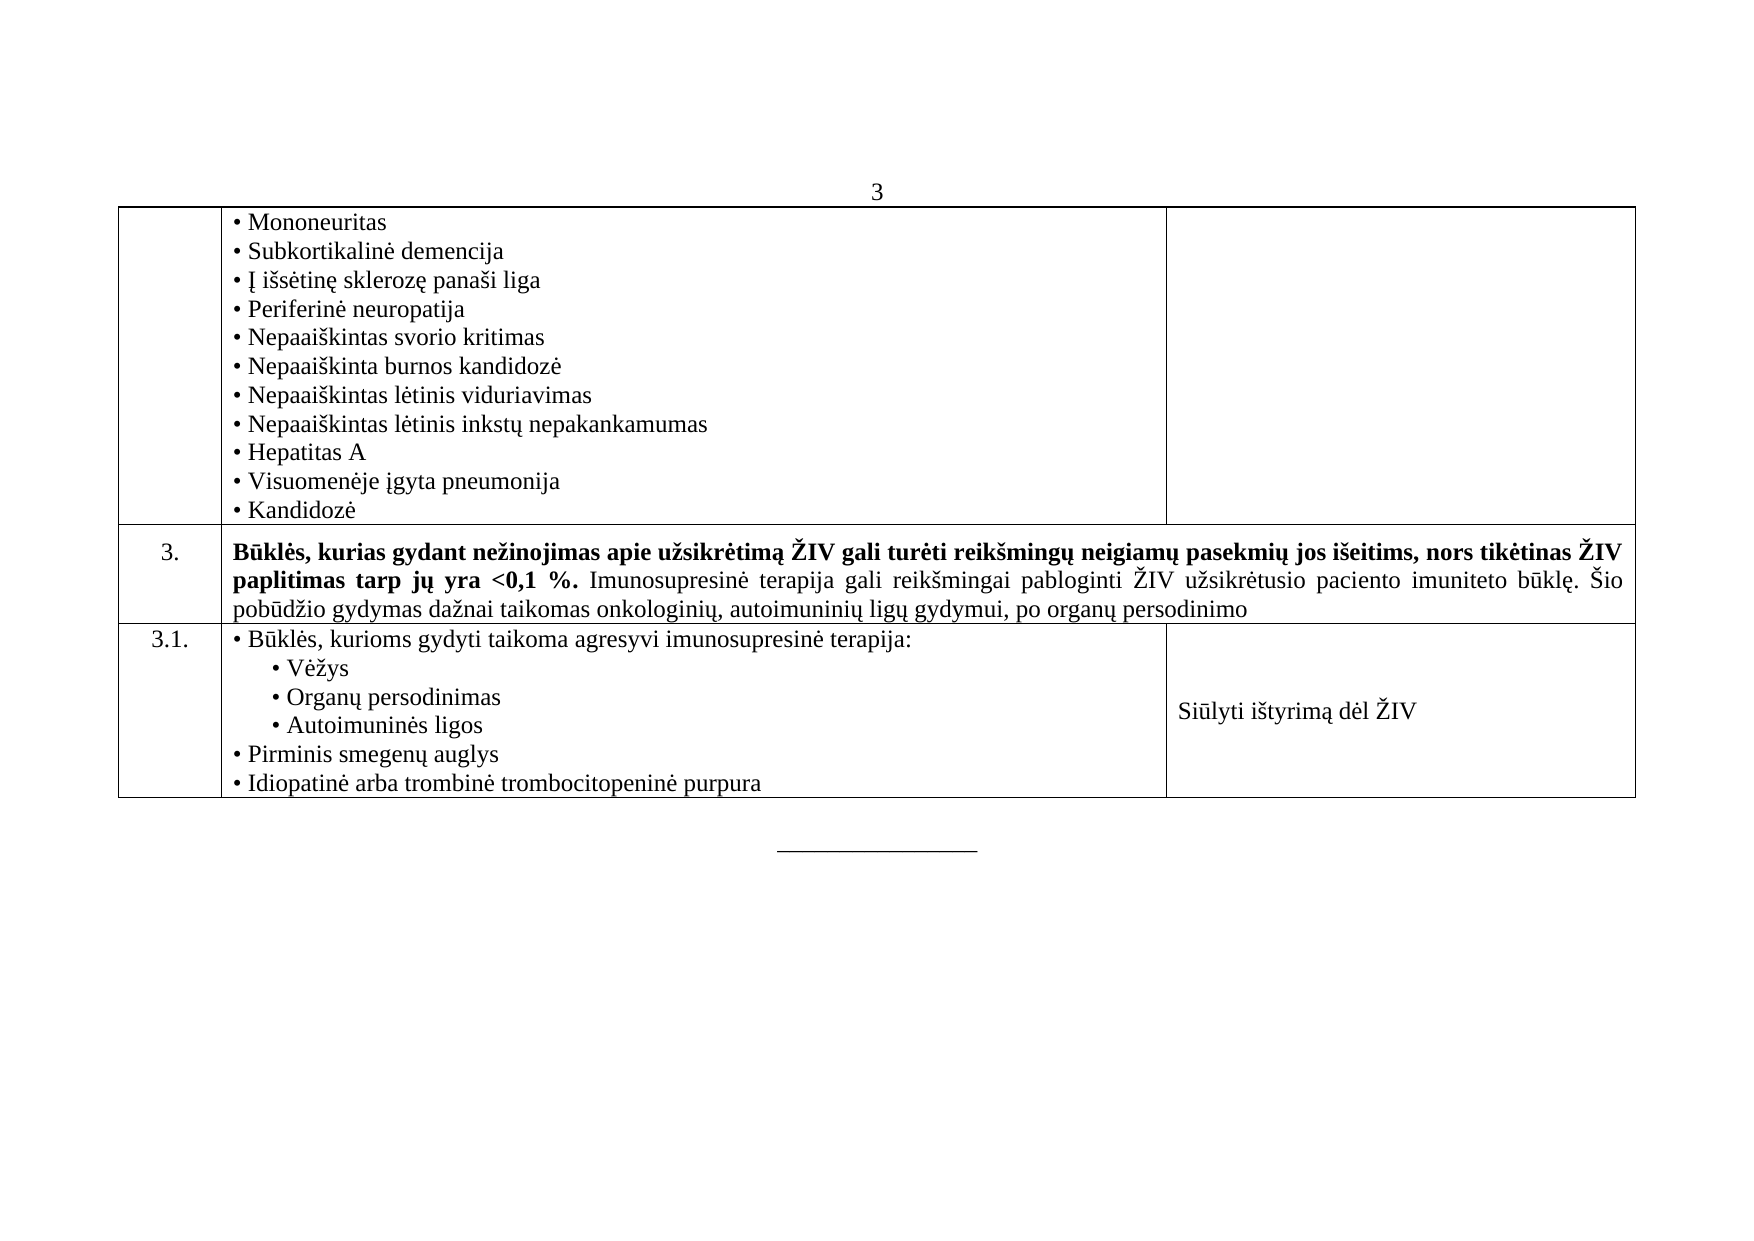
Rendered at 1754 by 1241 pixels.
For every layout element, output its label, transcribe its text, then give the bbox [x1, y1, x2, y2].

table_cell • Būklės, kurioms gydyti taikoma agresyvi imunosupresinė terapija: • Vėžys • Organų persodinimas • Autoimuninės ligos • Pirminis smegenų auglys • Idiopatinė arba trombinė trombocitopeninė purpura [222, 624, 1166, 797]
table_cell • Mononeuritas • Subkortikalinė demencija • Į išsėtinę sklerozę panaši liga • Periferinė neuropatija • Nepaaiškintas svorio kritimas • Nepaaiškinta burnos kandidozė • Nepaaiškintas lėtinis viduriavimas • Nepaaiškintas lėtinis inkstų nepakankamumas • Hepatitas A • Visuomenėje įgyta pneumonija • Kandidozė [222, 208, 1166, 524]
table_cell [119, 208, 221, 524]
table_cell 3.1. [119, 624, 221, 797]
table_cell 3. [119, 525, 221, 623]
table_cell [1167, 208, 1635, 524]
table_cell Siūlyti ištyrimą dėl ŽIV [1167, 624, 1635, 797]
text ________________ [105, 826, 1649, 855]
table_cell Būklės, kurias gydant nežinojimas apie užsikrėtimą ŽIV gali turėti reikšmingų neigiamų pasekmių jos išeitims, nors tikėtinas ŽIV paplitimas tarp jų yra <0,1 %. Imunosupresinė terapija gali reikšmingai pabloginti ŽIV užsikrėtusio paciento imuniteto būklę. Šio pobūdžio gydymas dažnai taikomas onkologinių, autoimuninių ligų gydymui, po organų persodinimo [222, 525, 1635, 623]
